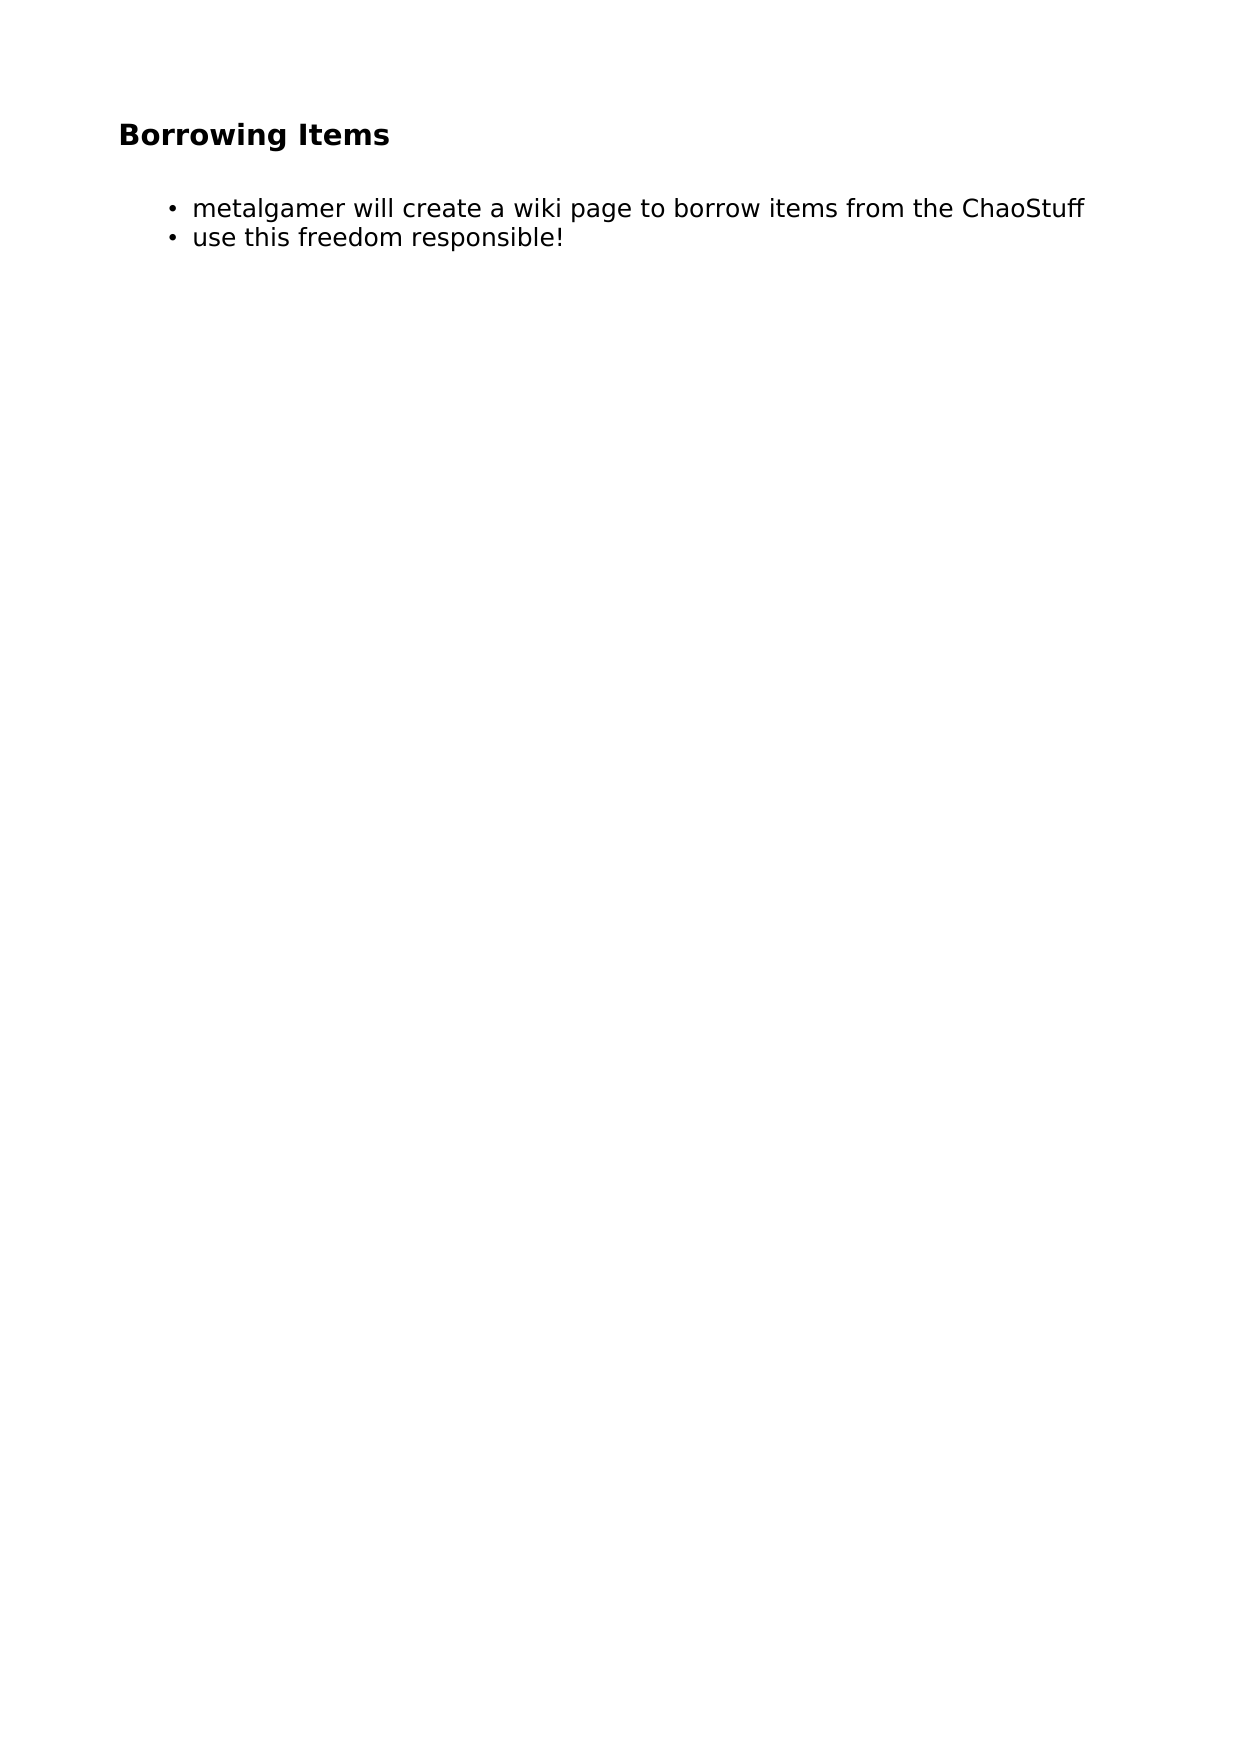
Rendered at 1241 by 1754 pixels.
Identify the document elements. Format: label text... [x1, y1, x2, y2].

list use this freedom responsible! [177, 223, 1122, 252]
subtitle Borrowing Items [118, 118, 1122, 152]
list metalgamer will create a wiki page to borrow items from the ChaoStuff [177, 194, 1122, 223]
